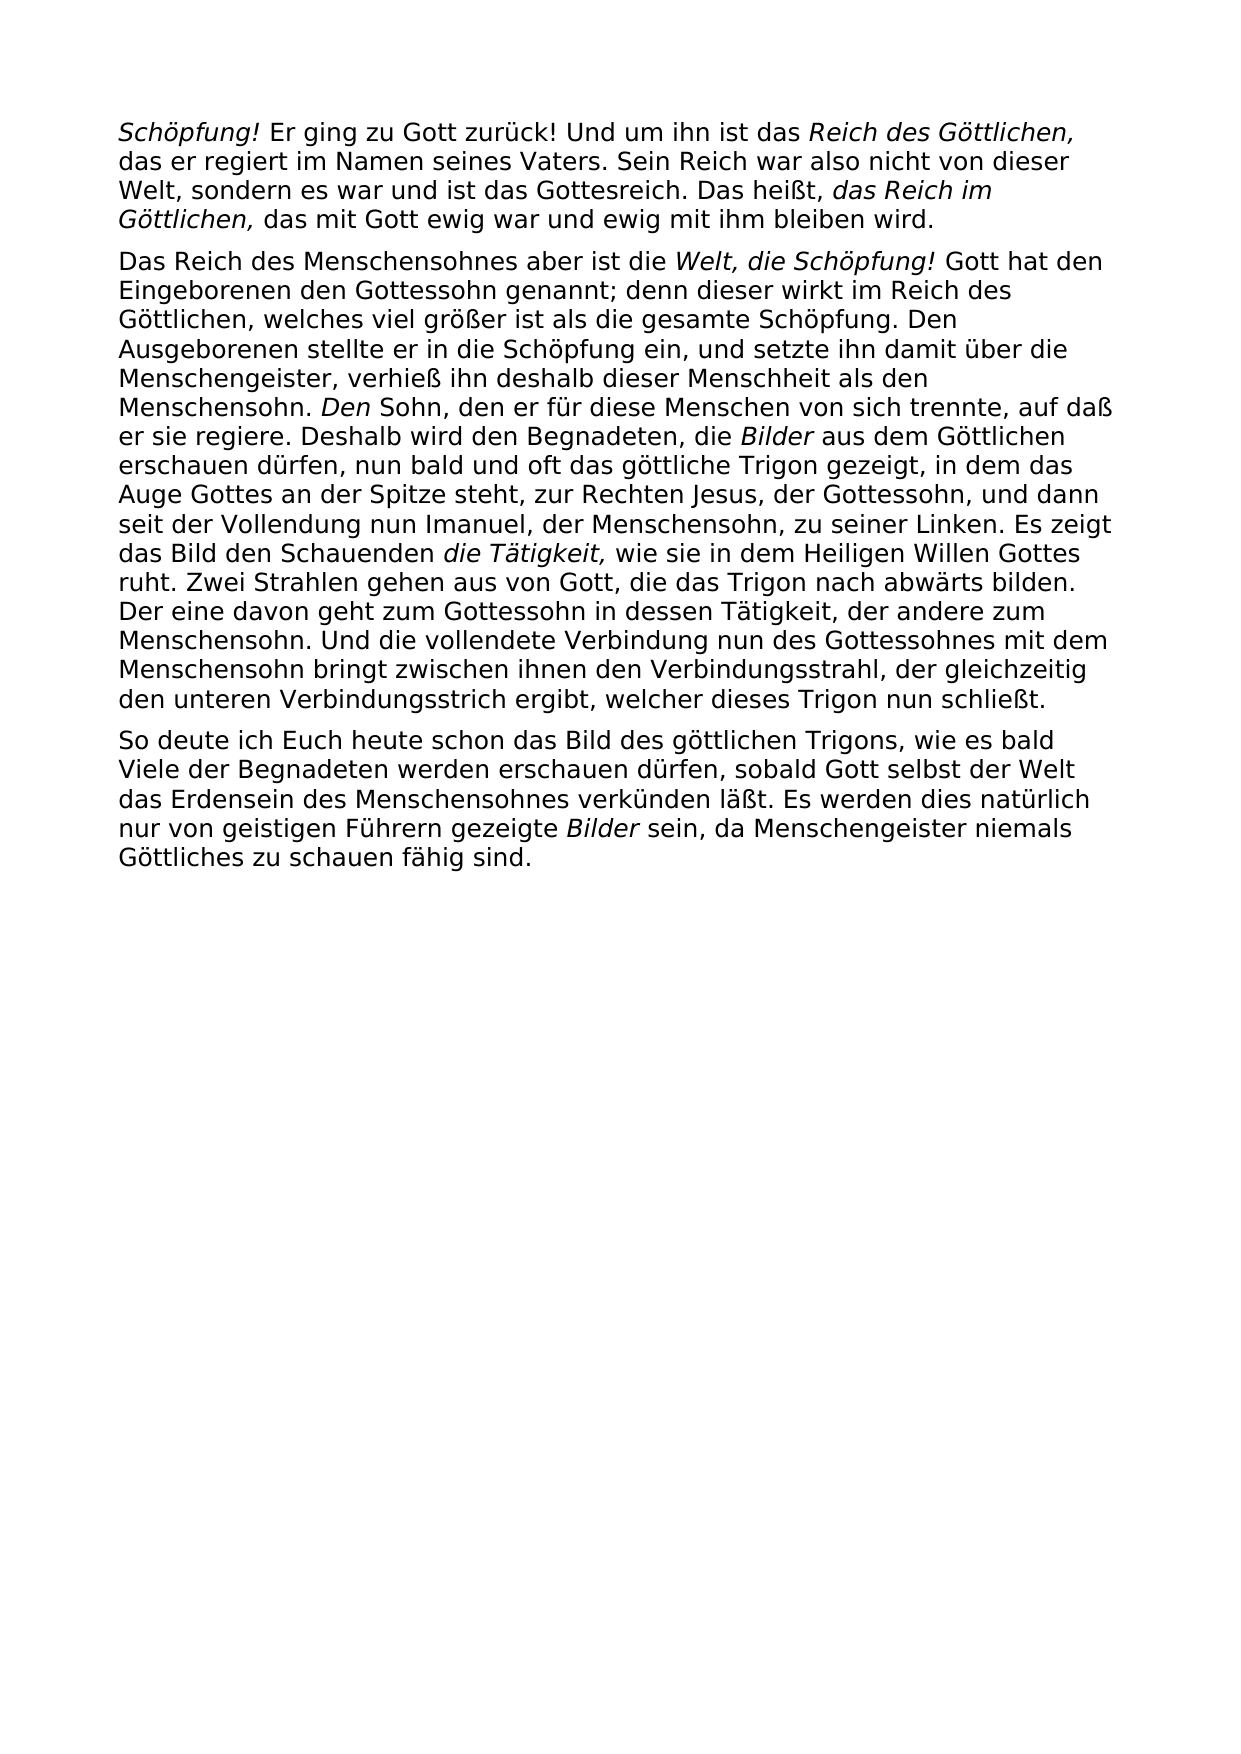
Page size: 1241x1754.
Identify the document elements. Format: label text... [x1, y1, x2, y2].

text Schöpfung! Er ging zu Gott zurück! Und um ihn ist das Reich des Göttlichen, das er regiert im Namen seines Vaters. Sein Reich war also nicht von dieser Welt, sondern es war und ist das Gottesreich. Das heißt, das Reich im Göttlichen, das mit Gott ewig war und ewig mit ihm bleiben wird. [118, 118, 1122, 235]
text So deute ich Euch heute schon das Bild des göttlichen Trigons, wie es bald Viele der Begnadeten werden erschauen dürfen, sobald Gott selbst der Welt das Erdensein des Menschensohnes verkünden läßt. Es werden dies natürlich nur von geistigen Führern gezeigte Bilder sein, da Menschengeister niemals Göttliches zu schauen fähig sind. [118, 726, 1122, 872]
text Das Reich des Menschensohnes aber ist die Welt, die Schöpfung! Gott hat den Eingeborenen den Gottessohn genannt; denn dieser wirkt im Reich des Göttlichen, welches viel größer ist als die gesamte Schöpfung. Den Ausgeborenen stellte er in die Schöpfung ein, und setzte ihn damit über die Menschengeister, verhieß ihn deshalb dieser Menschheit als den Menschensohn. Den Sohn, den er für diese Menschen von sich trennte, auf daß er sie regiere. Deshalb wird den Begnadeten, die Bilder aus dem Göttlichen erschauen dürfen, nun bald und oft das göttliche Trigon gezeigt, in dem das Auge Gottes an der Spitze steht, zur Rechten Jesus, der Gottessohn, und dann seit der Vollendung nun Imanuel, der Menschensohn, zu seiner Linken. Es zeigt das Bild den Schauenden die Tätigkeit, wie sie in dem Heiligen Willen Gottes ruht. Zwei Strahlen gehen aus von Gott, die das Trigon nach abwärts bilden. Der eine davon geht zum Gottessohn in dessen Tätigkeit, der andere zum Menschensohn. Und die vollendete Verbindung nun des Gottessohnes mit dem Menschensohn bringt zwischen ihnen den Verbindungsstrahl, der gleichzeitig den unteren Verbindungsstrich ergibt, welcher dieses Trigon nun schließt. [118, 247, 1122, 714]
